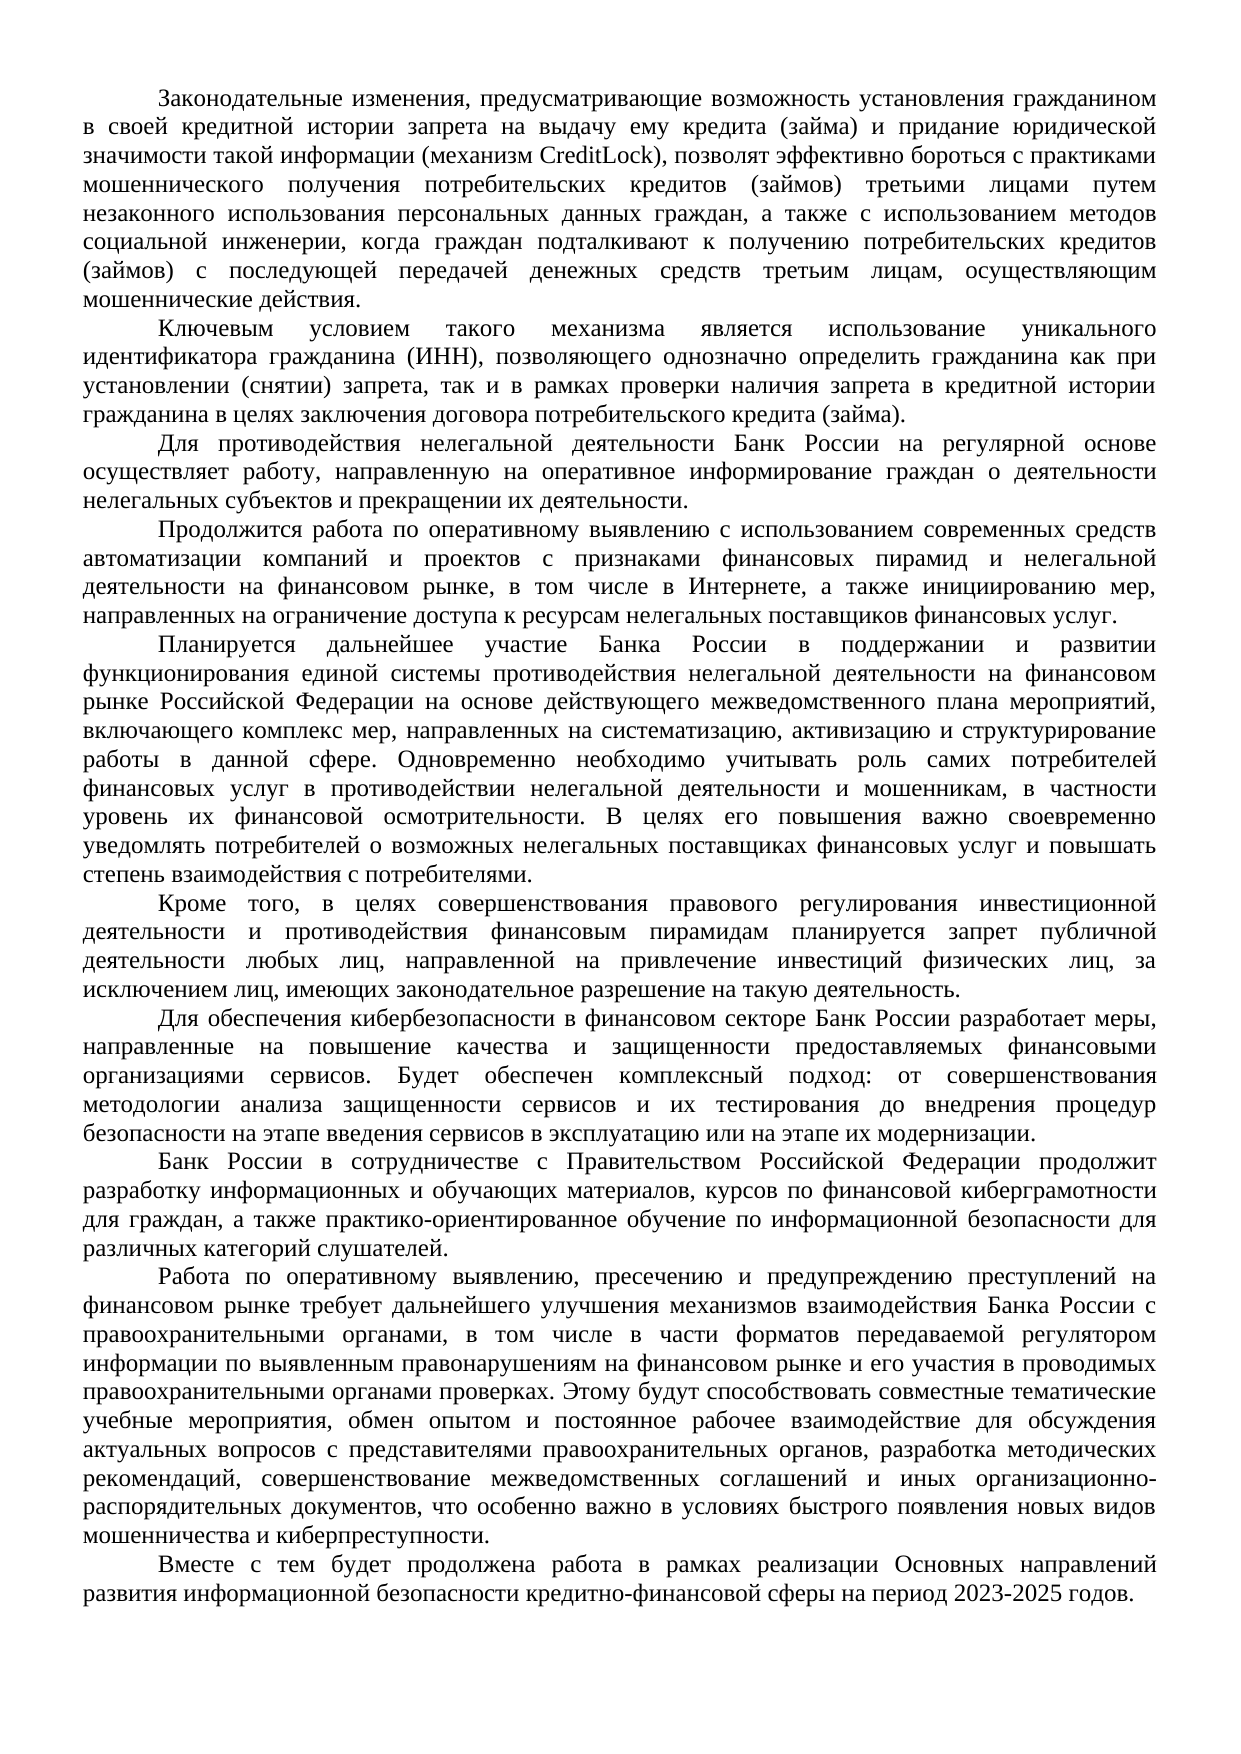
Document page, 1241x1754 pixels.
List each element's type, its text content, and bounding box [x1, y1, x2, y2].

text Кроме того, в целях совершенствования правового регулирования инвестиционной деятельности и противодействия финансовым пирамидам планируется запрет публичной деятельности любых лиц, направленной на привлечение инвестиций физических лиц, за исключением лиц, имеющих законодательное разрешение на такую деятельность. [83, 888, 1157, 1003]
text Работа по оперативному выявлению, пресечению и предупреждению преступлений на финансовом рынке требует дальнейшего улучшения механизмов взаимодействия Банка России с правоохранительными органами, в том числе в части форматов передаваемой регулятором информации по выявленным правонарушениям на финансовом рынке и его участия в проводимых правоохранительными органами проверках. Этому будут способствовать совместные тематические учебные мероприятия, обмен опытом и постоянное рабочее взаимодействие для обсуждения актуальных вопросов с представителями правоохранительных органов, разработка методических рекомендаций, совершенствование межведомственных соглашений и иных организационно-распорядительных документов, что особенно важно в условиях быстрого появления новых видов мошенничества и киберпреступности. [83, 1261, 1157, 1549]
text Законодательные изменения, предусматривающие возможность установления гражданином в своей кредитной истории запрета на выдачу ему кредита (займа) и придание юридической значимости такой информации (механизм CreditLock), позволят эффективно бороться с практиками мошеннического получения потребительских кредитов (займов) третьими лицами путем незаконного использования персональных данных граждан, а также с использованием методов социальной инженерии, когда граждан подталкивают к получению потребительских кредитов (займов) с последующей передачей денежных средств третьим лицам, осуществляющим мошеннические действия. [83, 83, 1157, 313]
text Вместе с тем будет продолжена работа в рамках реализации Основных направлений развития информационной безопасности кредитно-финансовой сферы на период 2023-2025 годов. [83, 1549, 1157, 1606]
text Продолжится работа по оперативному выявлению с использованием современных средств автоматизации компаний и проектов с признаками финансовых пирамид и нелегальной деятельности на финансовом рынке, в том числе в Интернете, а также инициированию мер, направленных на ограничение доступа к ресурсам нелегальных поставщиков финансовых услуг. [83, 514, 1157, 629]
text Банк России в сотрудничестве с Правительством Российской Федерации продолжит разработку информационных и обучающих материалов, курсов по финансовой киберграмотности для граждан, а также практико-ориентированное обучение по информационной безопасности для различных категорий слушателей. [83, 1146, 1157, 1261]
text Для противодействия нелегальной деятельности Банк России на регулярной основе осуществляет работу, направленную на оперативное информирование граждан о деятельности нелегальных субъектов и прекращении их деятельности. [83, 428, 1157, 514]
text Для обеспечения кибербезопасности в финансовом секторе Банк России разработает меры, направленные на повышение качества и защищенности предоставляемых финансовыми организациями сервисов. Будет обеспечен комплексный подход: от совершенствования методологии анализа защищенности сервисов и их тестирования до внедрения процедур безопасности на этапе введения сервисов в эксплуатацию или на этапе их модернизации. [83, 1003, 1157, 1146]
text Ключевым условием такого механизма является использование уникального идентификатора гражданина (ИНН), позволяющего однозначно определить гражданина как при установлении (снятии) запрета, так и в рамках проверки наличия запрета в кредитной истории гражданина в целях заключения договора потребительского кредита (займа). [83, 313, 1157, 428]
text Планируется дальнейшее участие Банка России в поддержании и развитии функционирования единой системы противодействия нелегальной деятельности на финансовом рынке Российской Федерации на основе действующего межведомственного плана мероприятий, включающего комплекс мер, направленных на систематизацию, активизацию и структурирование работы в данной сфере. Одновременно необходимо учитывать роль самих потребителей финансовых услуг в противодействии нелегальной деятельности и мошенникам, в частности уровень их финансовой осмотрительности. В целях его повышения важно своевременно уведомлять потребителей о возможных нелегальных поставщиках финансовых услуг и повышать степень взаимодействия с потребителями. [83, 629, 1157, 888]
